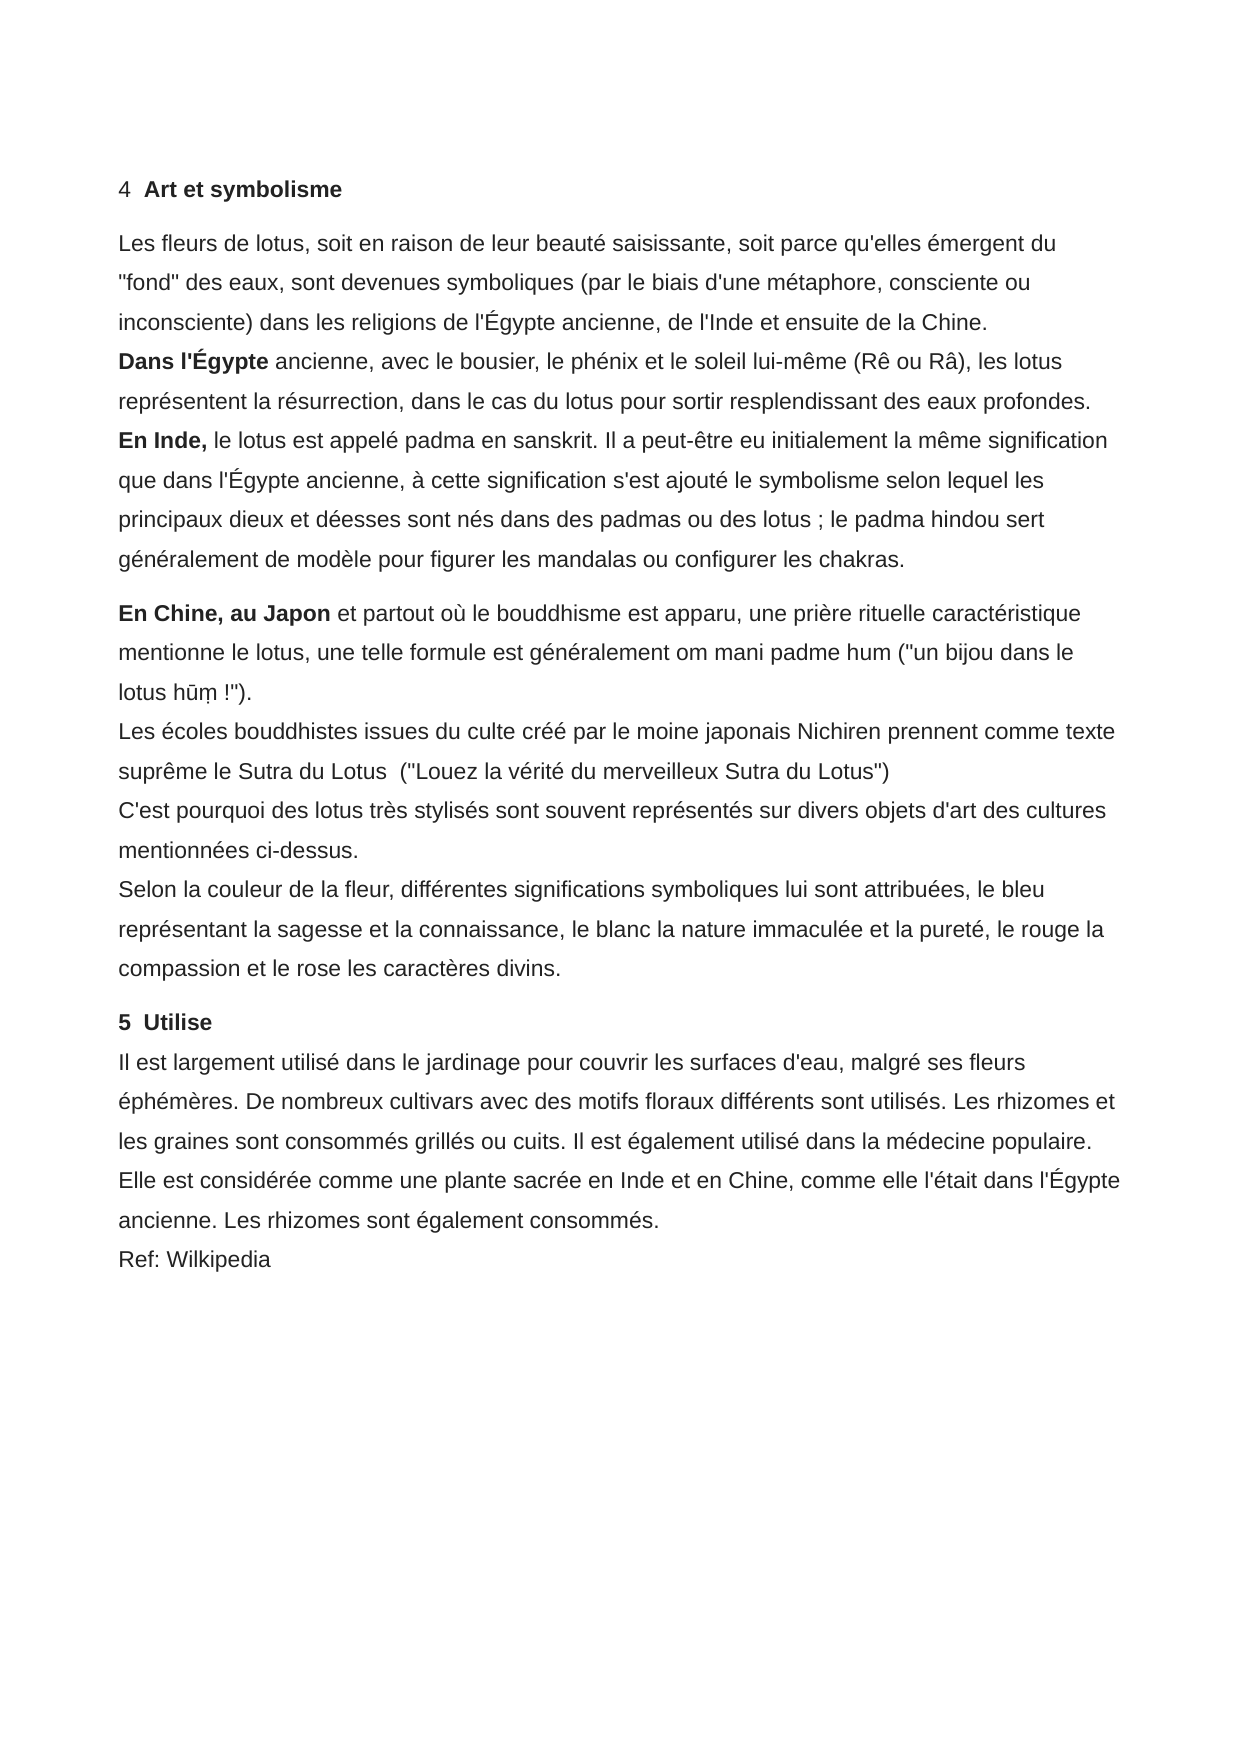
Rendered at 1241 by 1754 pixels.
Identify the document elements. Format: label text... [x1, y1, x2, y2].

list 5 Utilise Il est largement utilisé dans le jardinage pour couvrir les surfaces d'eau, malgré ses fleurs éphémères. De nombreux cultivars avec des motifs floraux différents sont utilisés. Les rhizomes et les graines sont consommés grillés ou cuits. Il est également utilisé dans la médecine populaire. Elle est considérée comme une plante sacrée en Inde et en Chine, comme elle l'était dans l'Égypte ancienne. Les rhizomes sont également consommés. Ref: Wilkipedia [118, 1009, 1122, 1434]
list Les fleurs de lotus, soit en raison de leur beauté saisissante, soit parce qu'elles émergent du "fond" des eaux, sont devenues symboliques (par le biais d'une métaphore, consciente ou inconsciente) dans les religions de l'Égypte ancienne, de l'Inde et ensuite de la Chine. Dans l'Égypte ancienne, avec le bousier, le phénix et le soleil lui-même (Rê ou Râ), les lotus représentent la résurrection, dans le cas du lotus pour sortir resplendissant des eaux profondes. En Inde, le lotus est appelé padma en sanskrit. Il a peut-être eu initialement la même signification que dans l'Égypte ancienne, à cette signification s'est ajouté le symbolisme selon lequel les principaux dieux et déesses sont nés dans des padmas ou des lotus ; le padma hindou sert généralement de modèle pour figurer les mandalas ou configurer les chakras. [118, 230, 1122, 572]
list 4 Art et symbolisme [118, 176, 1122, 202]
list En Chine, au Japon et partout où le bouddhisme est apparu, une prière rituelle caractéristique mentionne le lotus, une telle formule est généralement om mani padme hum ("un bijou dans le lotus hūṃ !"). Les écoles bouddhistes issues du culte créé par le moine japonais Nichiren prennent comme texte suprême le Sutra du Lotus ("Louez la vérité du merveilleux Sutra du Lotus") C'est pourquoi des lotus très stylisés sont souvent représentés sur divers objets d'art des cultures mentionnées ci-dessus. Selon la couleur de la fleur, différentes significations symboliques lui sont attribuées, le bleu représentant la sagesse et la connaissance, le blanc la nature immaculée et la pureté, le rouge la compassion et le rose les caractères divins. [118, 600, 1122, 981]
